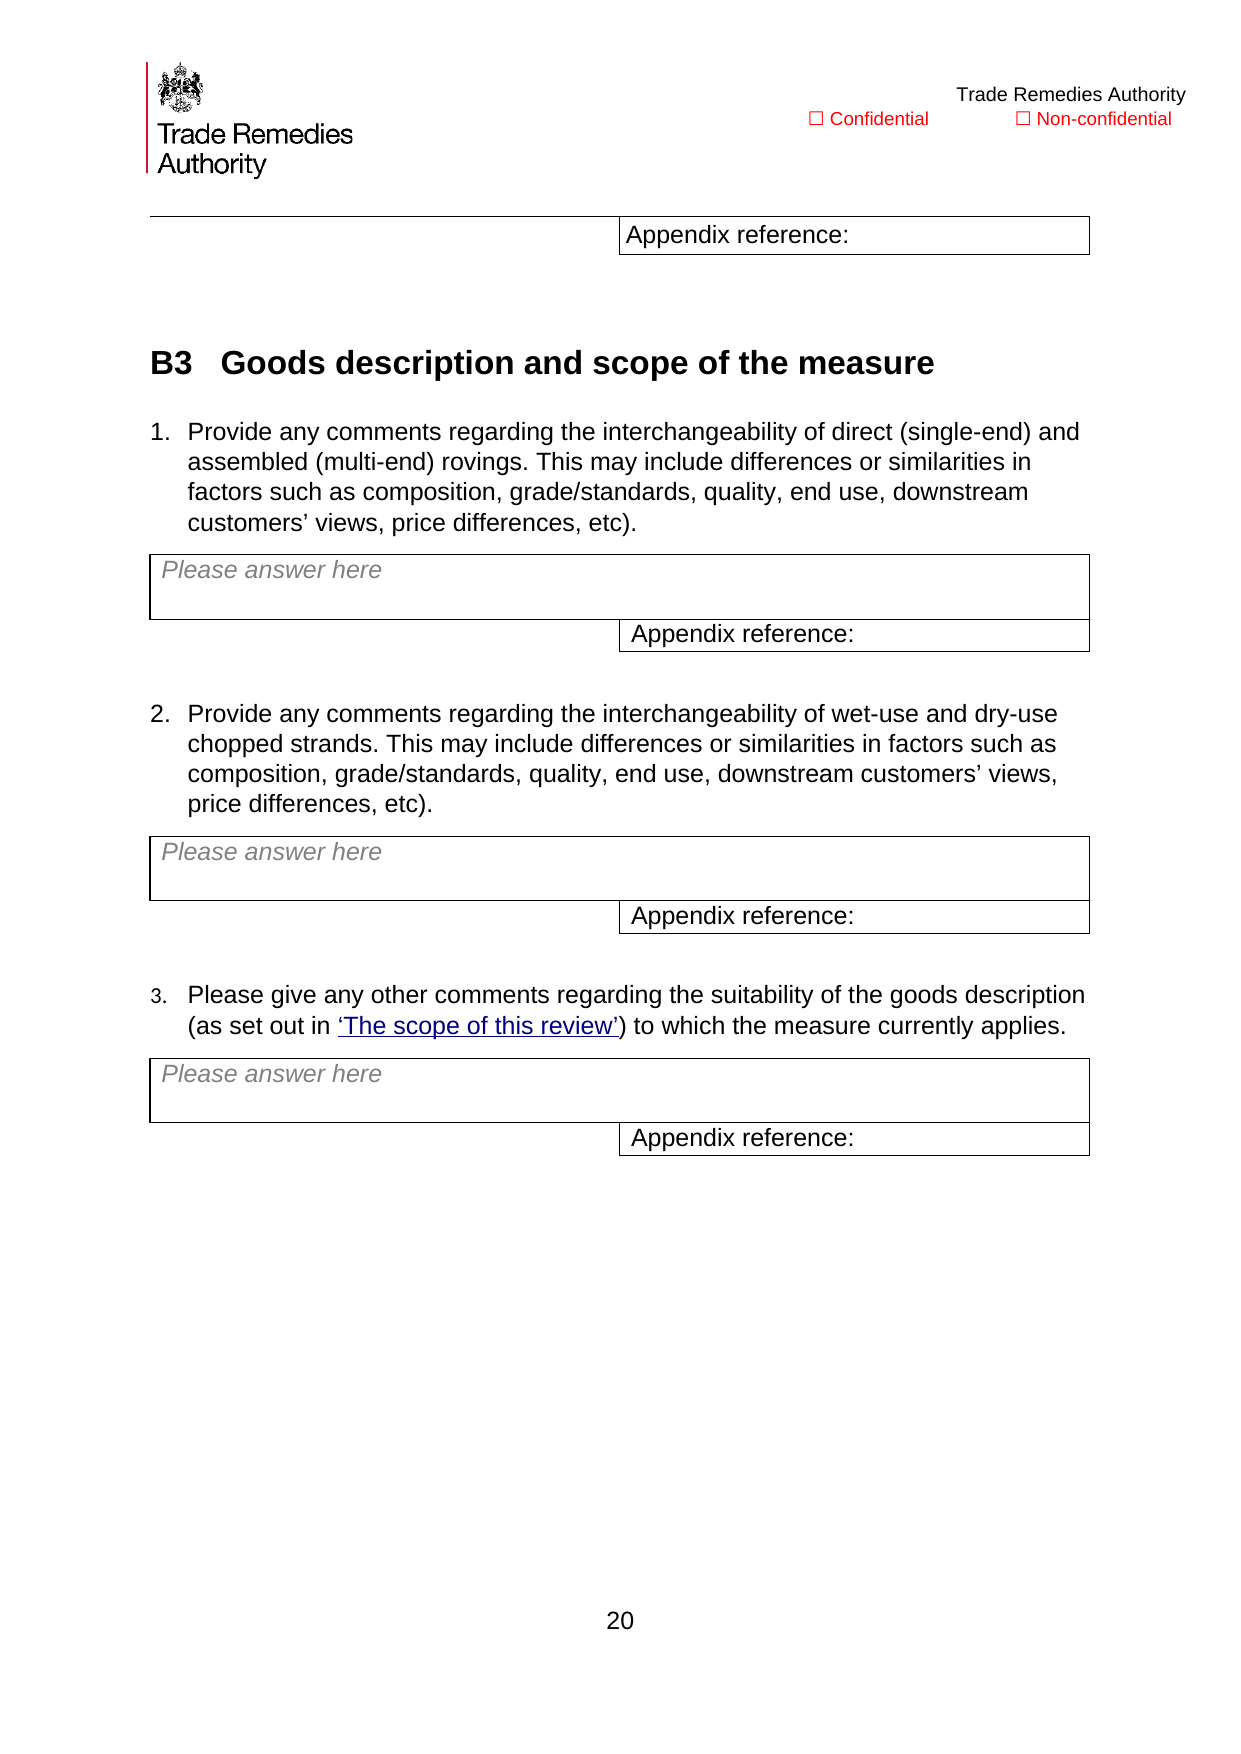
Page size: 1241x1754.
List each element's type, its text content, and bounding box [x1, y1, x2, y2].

list Provide any comments regarding the interchangeability of wet-use and dry-use chopped strands. This may include differences or similarities in factors such as composition, grade/standards, quality, end use, downstream customers’ views, price differences, etc). [150, 699, 1090, 818]
table_cell [150, 1123, 619, 1154]
table_cell Appendix reference: [620, 1123, 1089, 1154]
table_cell Appendix reference: [620, 620, 1089, 651]
list Provide any comments regarding the interchangeability of direct (single-end) and assembled (multi-end) rovings. This may include differences or similarities in factors such as composition, grade/standards, quality, end use, downstream customers’ views, price differences, etc). [150, 417, 1090, 536]
table_cell [150, 901, 619, 933]
subtitle B3 Goods description and scope of the measure [150, 343, 1090, 382]
table_header Please answer here [151, 555, 1089, 618]
list Please give any other comments regarding the suitability of the goods description (as set out in ‘The scope of this review’) to which the measure currently applies. [150, 981, 1090, 1040]
table_cell Appendix reference: [620, 217, 1089, 254]
table_header Please answer here [151, 1059, 1089, 1122]
table_header Please answer here [151, 837, 1089, 900]
table_cell Appendix reference: [620, 901, 1089, 933]
table_cell [150, 217, 619, 254]
table_cell [150, 620, 619, 651]
